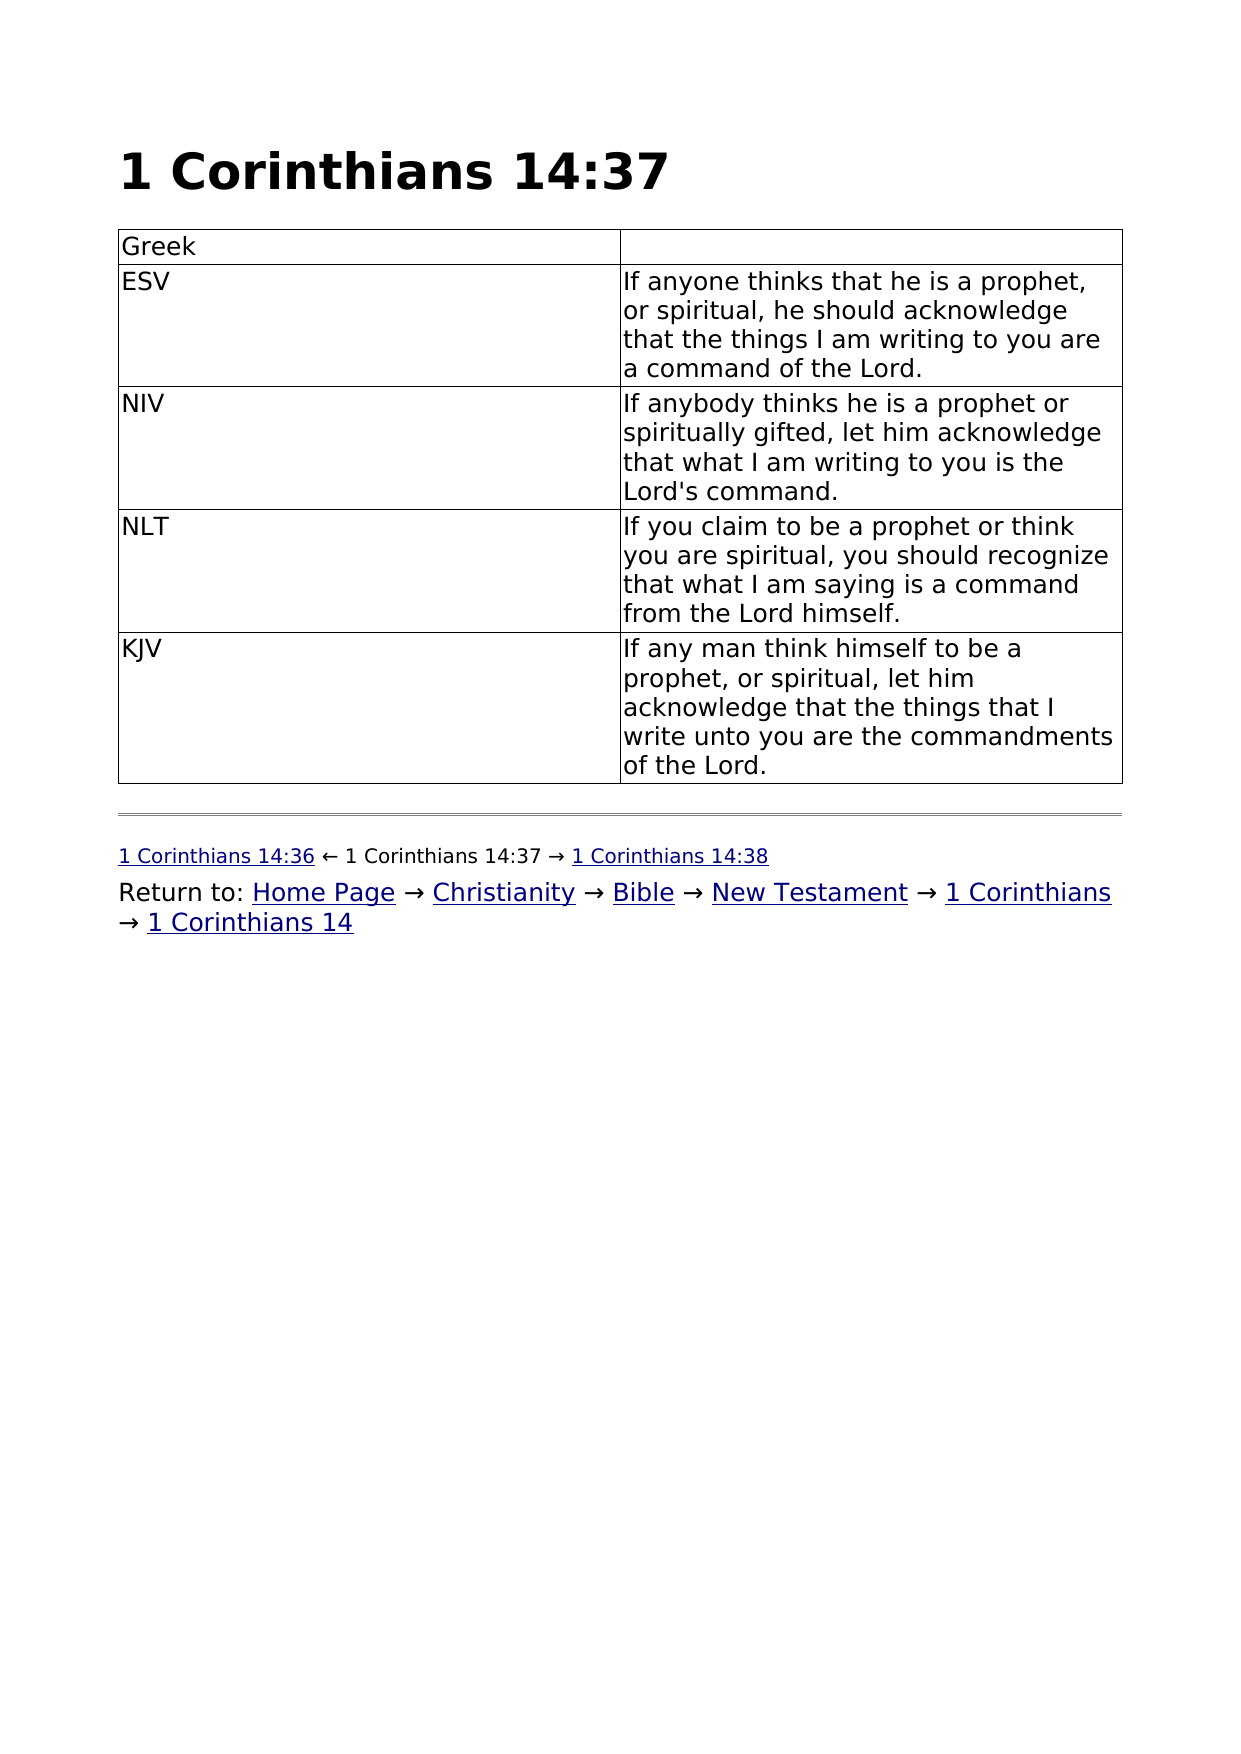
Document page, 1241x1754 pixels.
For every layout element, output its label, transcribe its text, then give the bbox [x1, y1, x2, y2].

text Return to: Home Page → Christianity → Bible → New Testament → 1 Corinthians → 1 Corinthians 14 [118, 879, 1122, 937]
table_header [621, 230, 1122, 264]
table_header Greek [119, 230, 620, 264]
subtitle 1 Corinthians 14:37 [118, 143, 1122, 201]
table_cell ESV [119, 265, 620, 386]
table_cell If you claim to be a prophet or think you are spiritual, you should recognize that what I am saying is a command from the Lord himself. [621, 510, 1122, 632]
text 1 Corinthians 14:36 ← 1 Corinthians 14:37 → 1 Corinthians 14:38 [118, 844, 1122, 879]
table_cell NLT [119, 510, 620, 632]
table_cell NIV [119, 387, 620, 509]
table_cell If any man think himself to be a prophet, or spiritual, let him acknowledge that the things that I write unto you are the commandments of the Lord. [621, 633, 1122, 783]
table_cell If anyone thinks that he is a prophet, or spiritual, he should acknowledge that the things I am writing to you are a command of the Lord. [621, 265, 1122, 386]
table_cell If anybody thinks he is a prophet or spiritually gifted, let him acknowledge that what I am writing to you is the Lord's command. [621, 387, 1122, 509]
table_cell KJV [119, 633, 620, 783]
